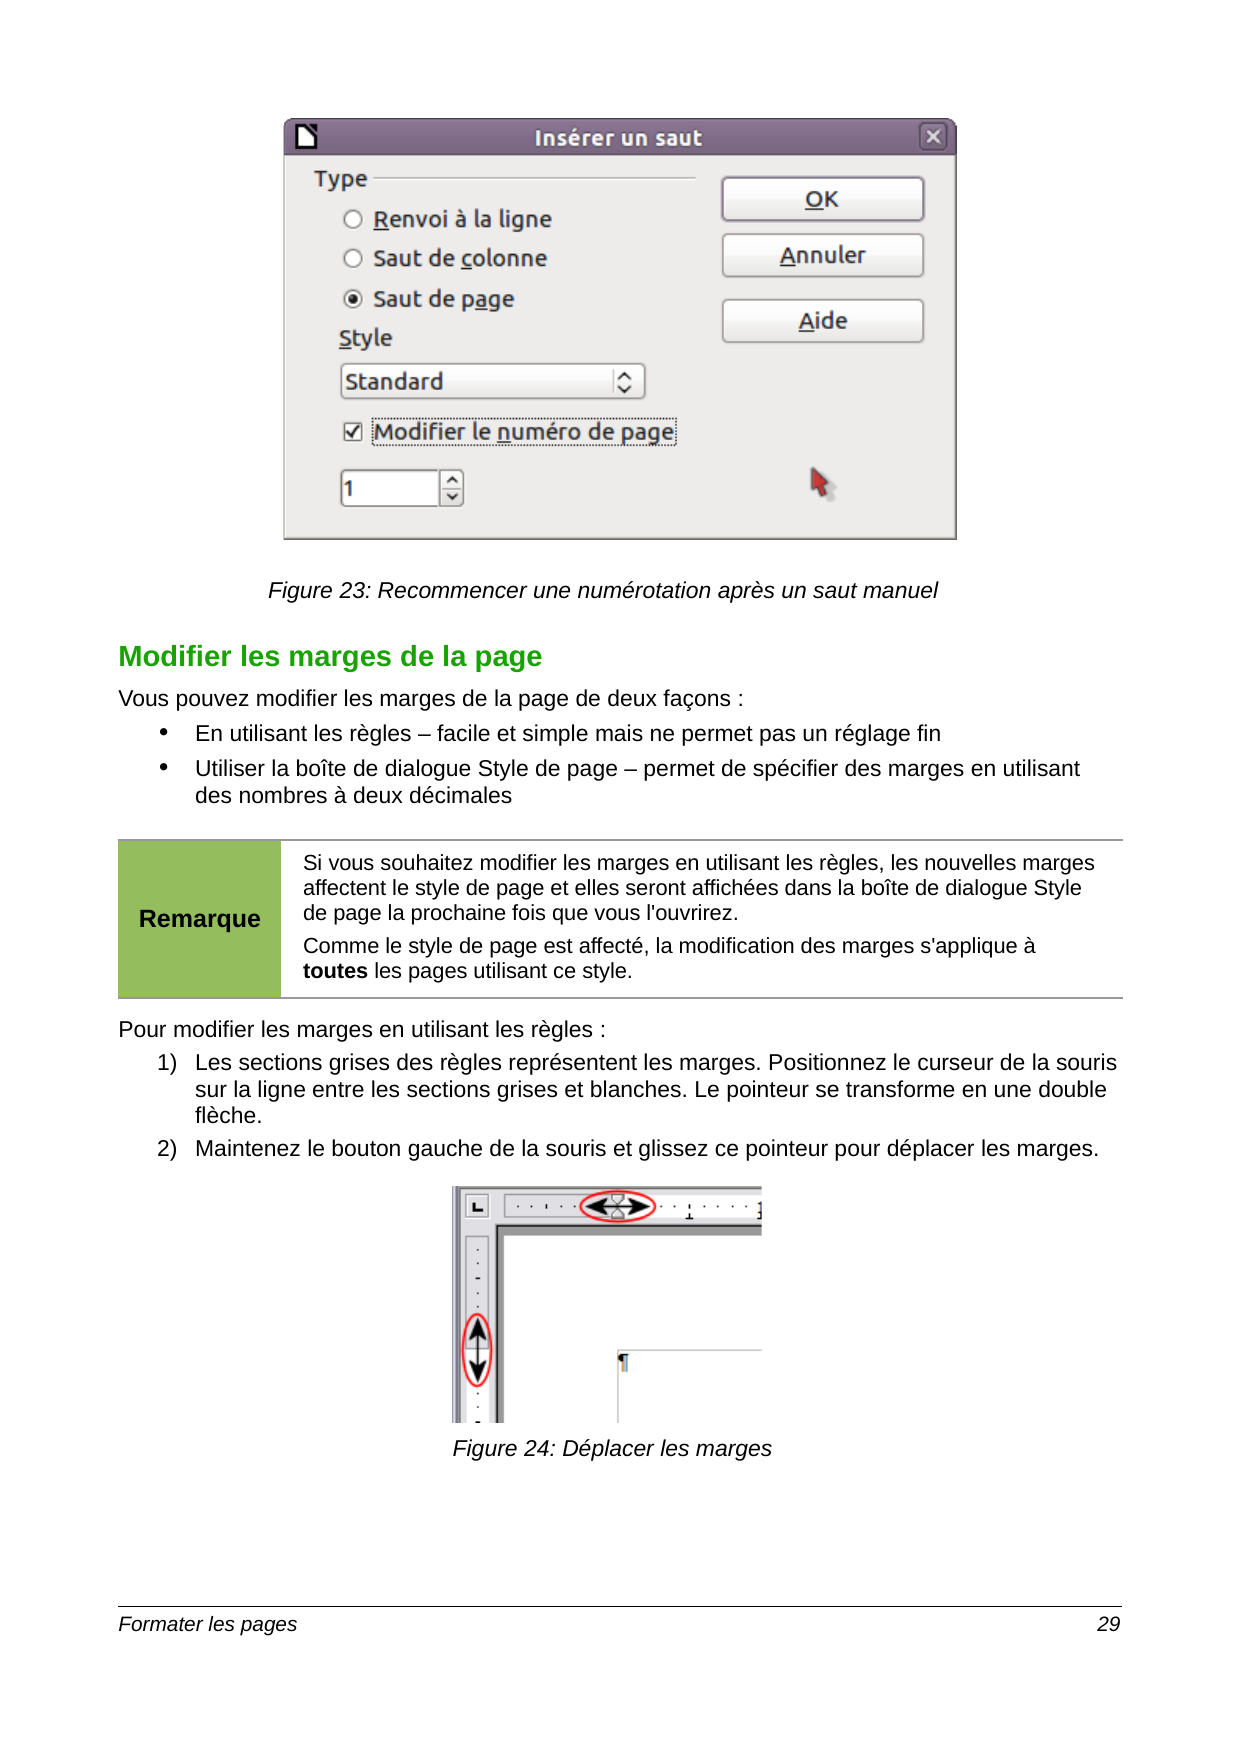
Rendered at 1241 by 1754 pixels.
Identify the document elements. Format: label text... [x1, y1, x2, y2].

list Vous pouvez modifier les marges de la page de deux façons : [118, 685, 1122, 711]
list Les sections grises des règles représentent les marges. Positionnez le curseur de la souris sur la ligne entre les sections grises et blanches. Le pointeur se transforme en une double flèche. [177, 1049, 1122, 1128]
table_header Si vous souhaitez modifier les marges en utilisant les règles, les nouvelles marges affectent le style de page et elles seront affichées dans la boîte de dialogue Style de page la prochaine fois que vous l'ouvrirez. Comme le style de page est affecté, la modification des marges s'applique à toutes les pages utilisant ce style. [281, 841, 1122, 997]
table_header Remarque [118, 841, 281, 997]
list En utilisant les règles – facile et simple mais ne permet pas un réglage fin [156, 718, 1122, 747]
list Maintenez le bouton gauche de la souris et glissez ce pointeur pour déplacer les marges. [177, 1134, 1122, 1161]
list Pour modifier les marges en utilisant les règles : [118, 1016, 1122, 1043]
text Figure 24: Déplacer les marges [452, 1435, 788, 1461]
list Utiliser la boîte de dialogue Style de page – permet de spécifier des marges en utilisant des nombres à deux décimales [156, 753, 1122, 809]
picture [283, 118, 957, 540]
text Figure 23: Recommencer une numérotation après un saut manuel [268, 577, 972, 603]
subtitle Modifier les marges de la page [118, 639, 1122, 673]
picture [452, 1186, 762, 1423]
